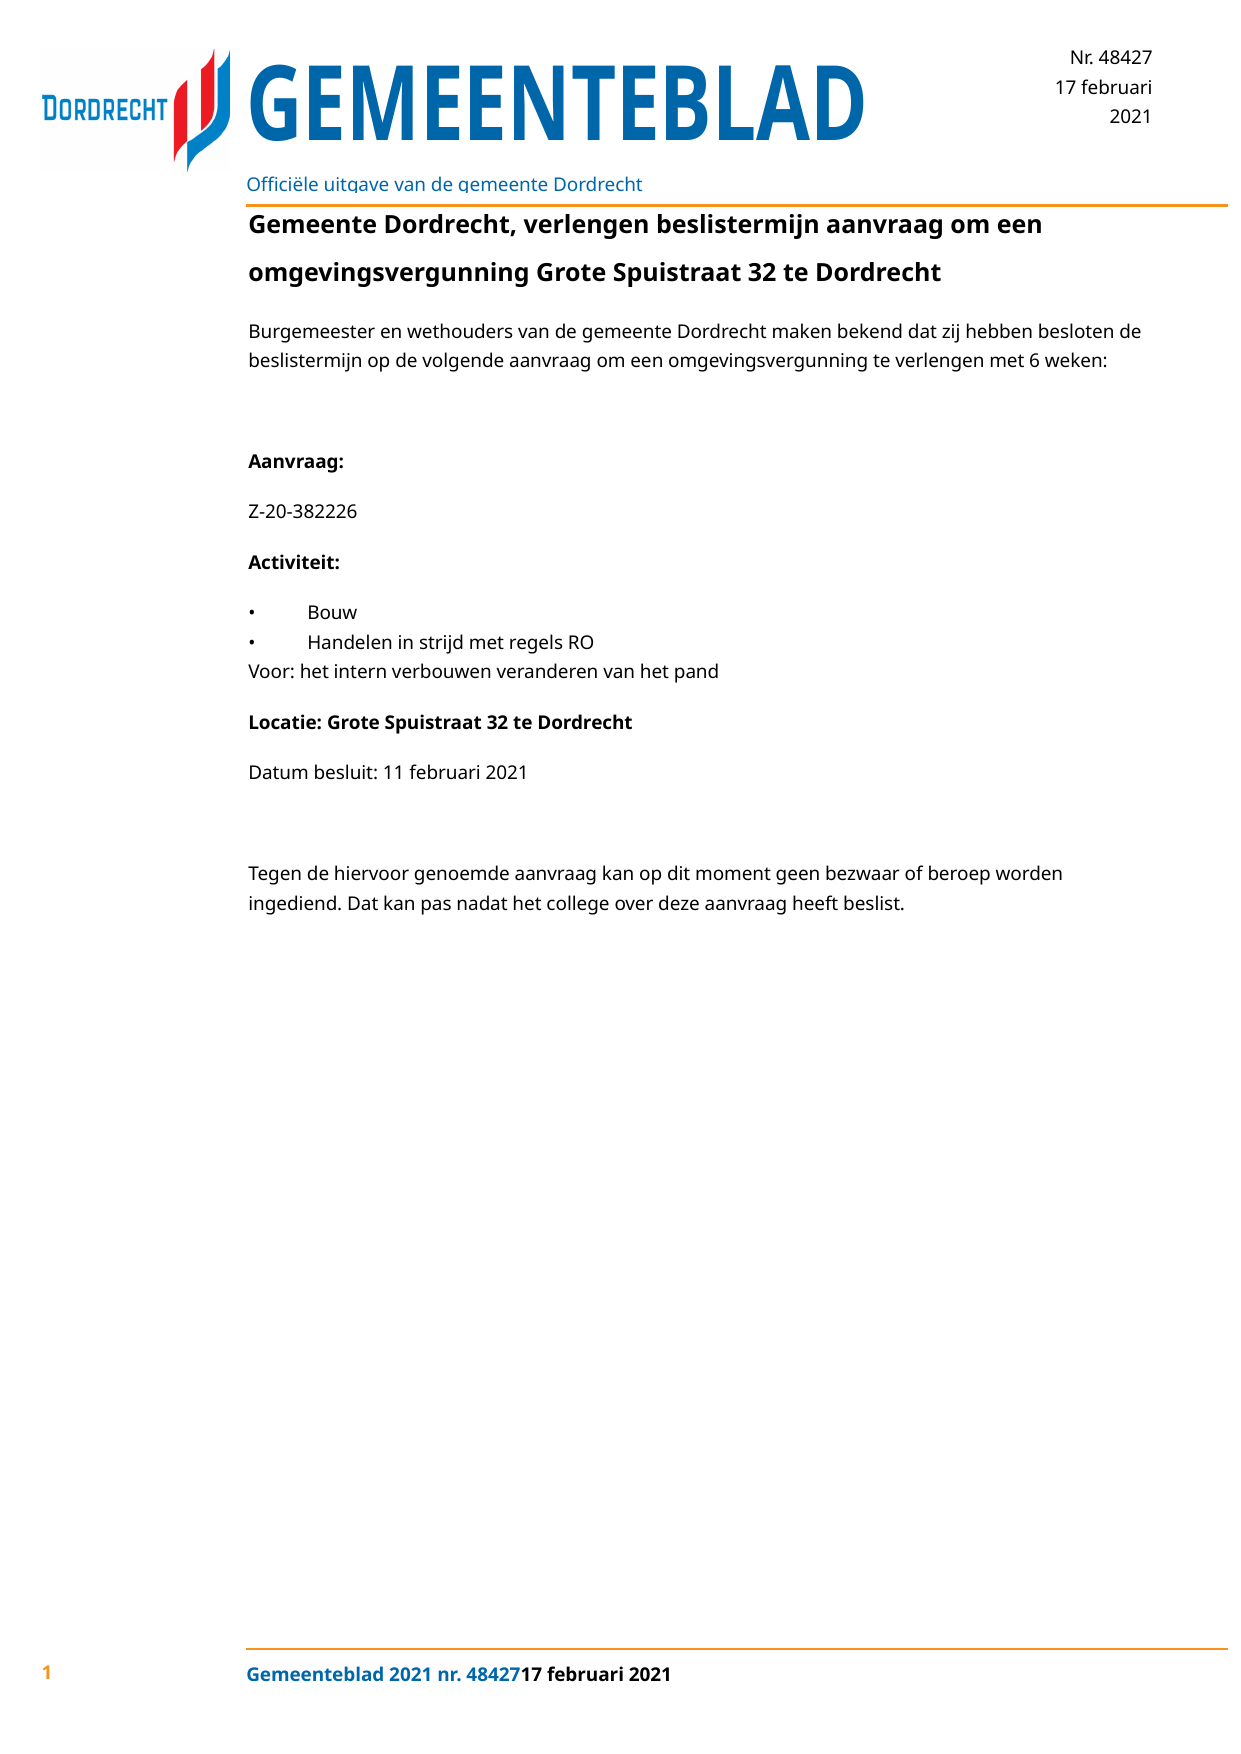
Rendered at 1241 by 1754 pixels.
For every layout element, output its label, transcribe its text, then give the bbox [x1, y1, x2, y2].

text Burgemeester en wethouders van de gemeente Dordrecht maken bekend dat zij hebben besloten de beslistermijn op de volgende aanvraag om een omgevingsvergunning te verlengen met 6 weken: [248, 318, 1152, 373]
picture [41, 47, 231, 172]
text Gemeente Dordrecht, verlengen beslistermijn aanvraag om een omgevingsvergunning Grote Spuistraat 32 te Dordrecht [248, 207, 1152, 288]
list Bouw [248, 599, 1152, 625]
text Z-20-382226 [248, 499, 1152, 524]
text Activiteit: [248, 549, 1152, 575]
text Aanvraag: [248, 448, 1152, 474]
text Datum besluit: 11 februari 2021 [248, 759, 1152, 785]
text Tegen de hiervoor genoemde aanvraag kan op dit moment geen bezwaar of beroep worden ingediend. Dat kan pas nadat het college over deze aanvraag heeft beslist. [248, 860, 1152, 916]
text Voor: het intern verbouwen veranderen van het pand [248, 659, 1152, 684]
list Handelen in strijd met regels RO [248, 629, 1152, 655]
text Locatie: Grote Spuistraat 32 te Dordrecht [248, 709, 1152, 735]
